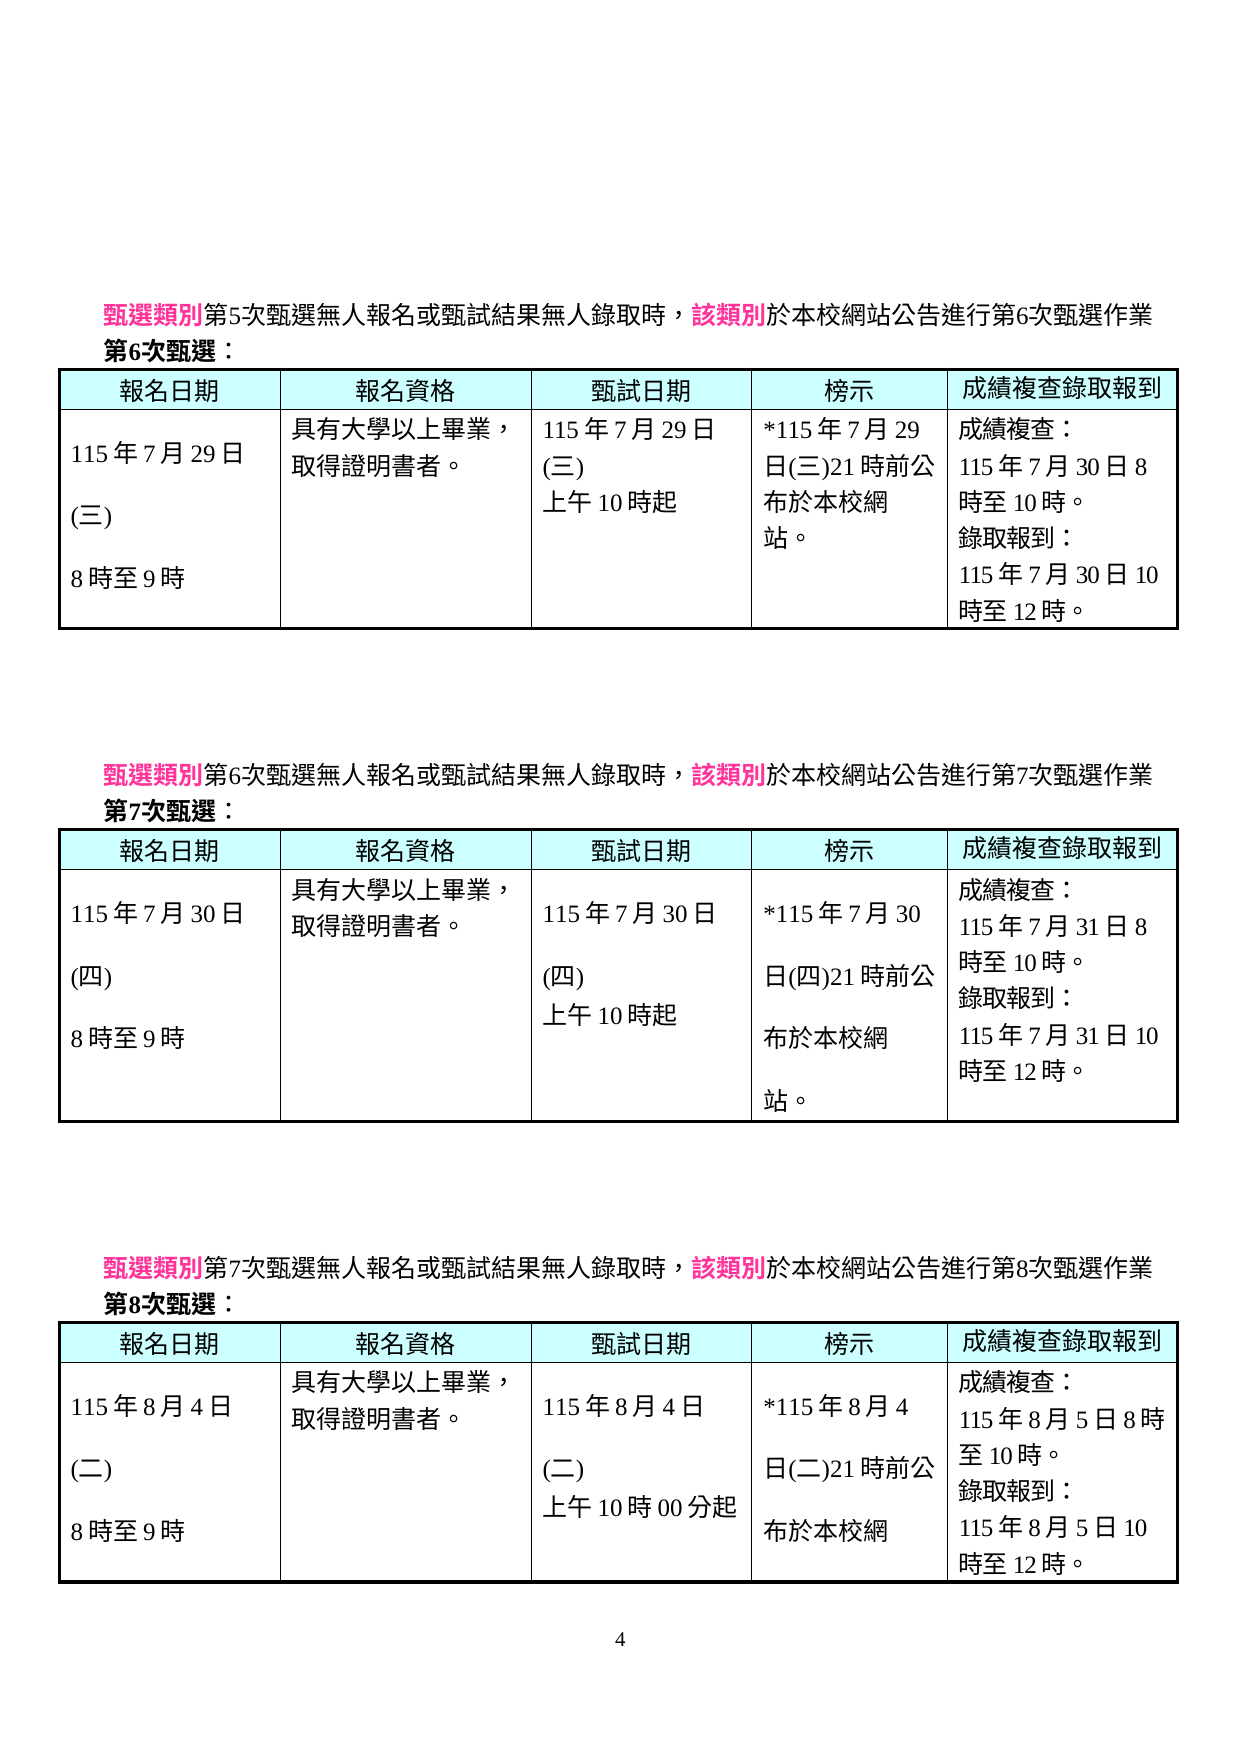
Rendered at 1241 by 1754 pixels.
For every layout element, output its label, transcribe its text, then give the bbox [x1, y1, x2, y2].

table_cell 成績複查： 115年7月30日8時至10時。 錄取報到： 115年7月30日10時至12時。 [948, 410, 1176, 627]
table_header 榜示 [752, 831, 947, 869]
table_cell 成績複查： 115年8月5日8時至10時。 錄取報到： 115年8月5日10時至12時。 [948, 1363, 1176, 1580]
table_header 報名日期 [61, 831, 280, 869]
table_header 成績複查錄取報到 [948, 831, 1176, 869]
table_header 榜示 [752, 371, 947, 409]
table_cell 具有大學以上畢業，取得證明書者。 [281, 1363, 531, 1580]
table_cell 具有大學以上畢業，取得證明書者。 [281, 410, 531, 627]
table_header 榜示 [752, 1324, 947, 1362]
table_cell 115年8月4日(二) 上午10時00分起 [532, 1363, 751, 1580]
text 甄選類別第6次甄選無人報名或甄試結果無人錄取時，該類別於本校網站公告進行第7次甄選作業 [103, 755, 1181, 792]
table_cell 115年7月30日(四) 8時至9時 [61, 870, 280, 1120]
table_header 甄試日期 [532, 831, 751, 869]
table_header 報名資格 [281, 1324, 531, 1362]
table_header 報名資格 [281, 831, 531, 869]
table_header 報名資格 [281, 371, 531, 409]
table_cell *115年7月30日(四)21時前公布於本校網站。 [752, 870, 947, 1120]
table_header 報名日期 [61, 371, 280, 409]
table_header 甄試日期 [532, 1324, 751, 1362]
text 甄選類別第5次甄選無人報名或甄試結果無人錄取時，該類別於本校網站公告進行第6次甄選作業 [103, 295, 1181, 331]
table_cell 具有大學以上畢業，取得證明書者。 [281, 870, 531, 1120]
text 第6次甄選： [103, 331, 1181, 368]
text 第8次甄選： [103, 1284, 1181, 1321]
table_cell 成績複查： 115年7月31日8時至10時。 錄取報到： 115年7月31日10時至12時。 [948, 870, 1176, 1120]
table_header 甄試日期 [532, 371, 751, 409]
text 甄選類別第7次甄選無人報名或甄試結果無人錄取時，該類別於本校網站公告進行第8次甄選作業 [103, 1248, 1181, 1284]
table_cell 115年8月4日(二) 8時至9時 [61, 1363, 280, 1580]
text 第7次甄選： [103, 792, 1181, 828]
table_cell 115年7月29日(三) 8時至9時 [61, 410, 280, 627]
table_cell 115年7月29日(三) 上午10時起 [532, 410, 751, 627]
table_cell 115年7月30日(四) 上午10時起 [532, 870, 751, 1120]
table_header 成績複查錄取報到 [948, 371, 1176, 409]
table_header 報名日期 [61, 1324, 280, 1362]
table_cell *115年8月4日(二)21時前公布於本校網 [752, 1363, 947, 1580]
table_cell *115年7月29日(三)21時前公布於本校網站。 [752, 410, 947, 627]
table_header 成績複查錄取報到 [948, 1324, 1176, 1362]
